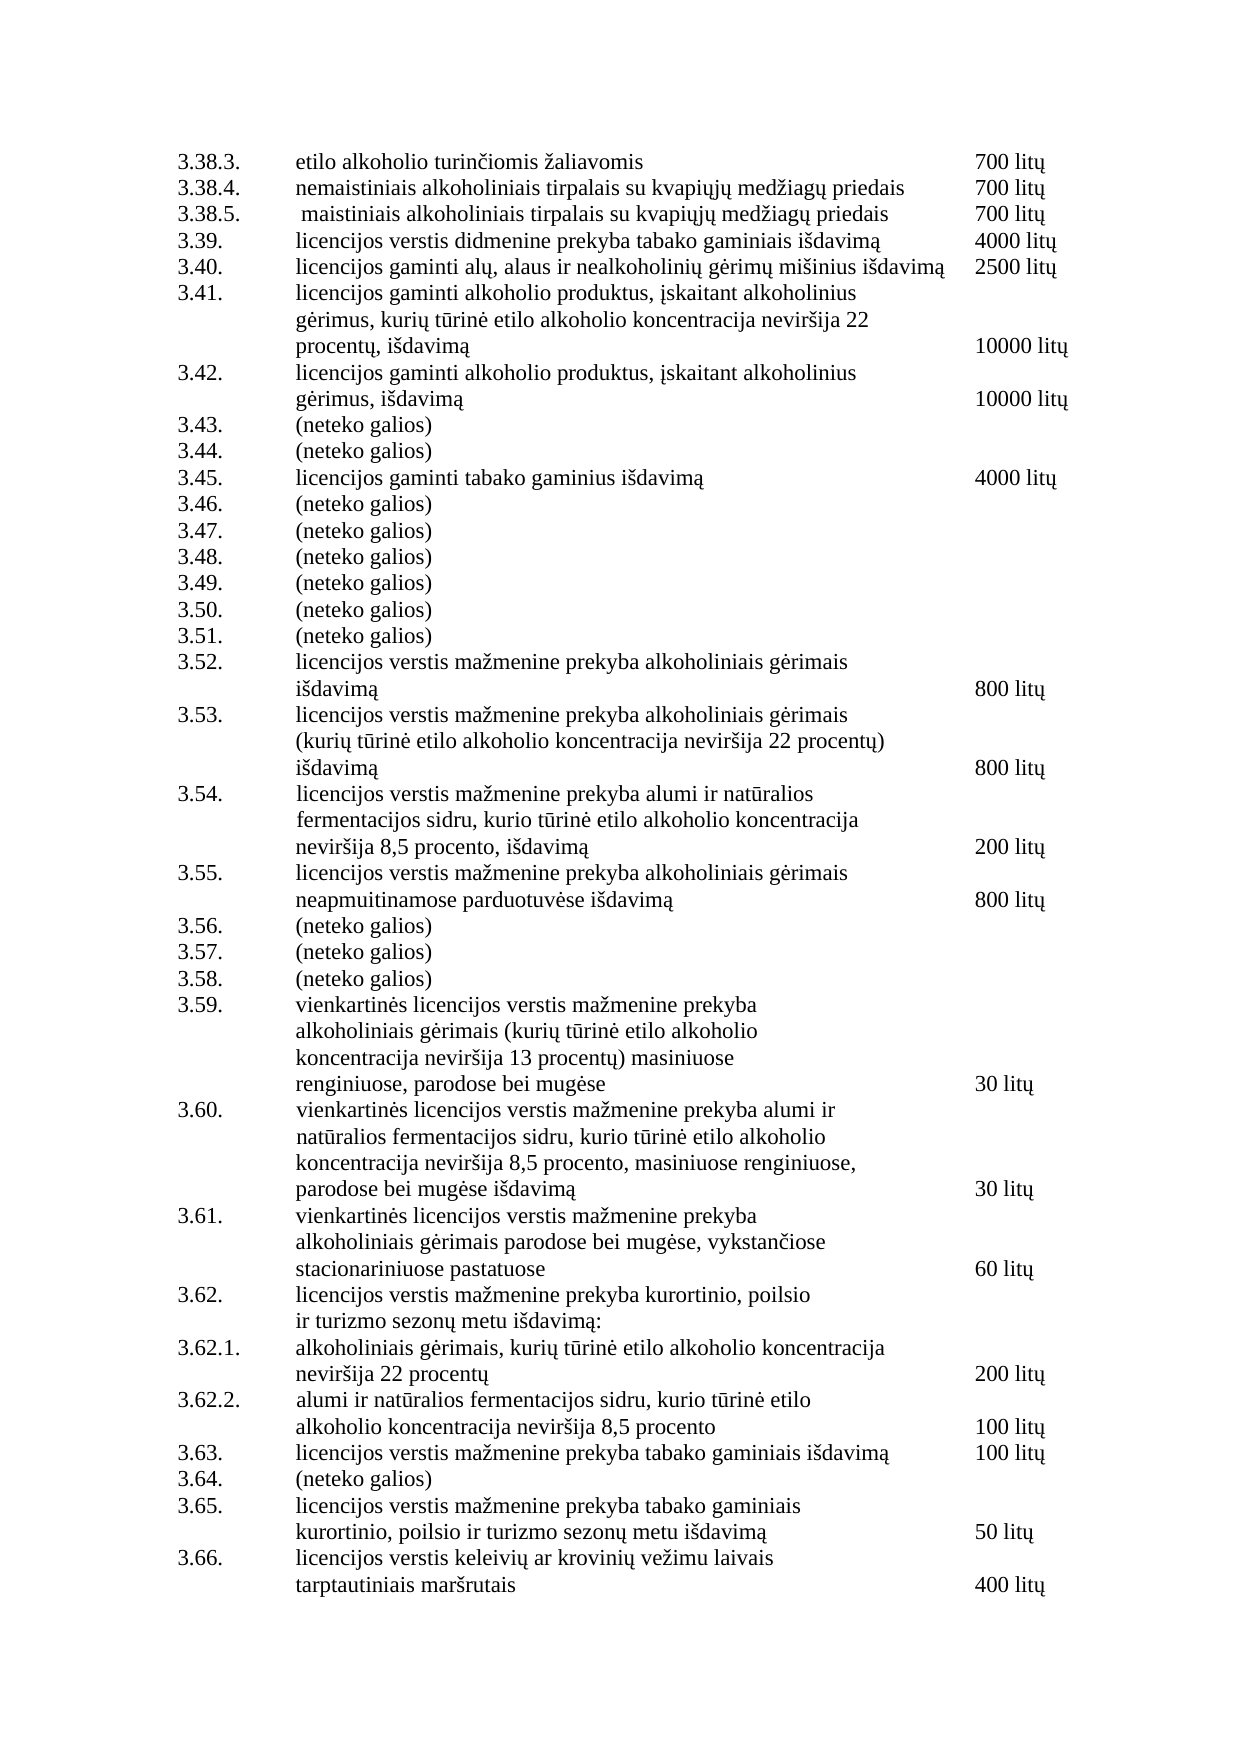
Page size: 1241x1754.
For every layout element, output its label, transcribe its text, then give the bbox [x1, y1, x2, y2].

text 3.44. (neteko galios) [177, 438, 1122, 464]
list alumi ir natūralios fermentacijos sidru, kurio tūrinė etilo [177, 1386, 1122, 1413]
text 3.55. licencijos verstis mažmenine prekyba alkoholiniais gėrimais neapmuitinamose parduotuvėse išdavimą 800 litų [177, 859, 1122, 912]
text 3.42. licencijos gaminti alkoholio produktus, įskaitant alkoholinius [177, 358, 1122, 385]
text alkoholio koncentracija neviršija 8,5 procento 100 litų [177, 1413, 1122, 1439]
text ir turizmo sezonų metu išdavimą: 3.62.1. alkoholiniais gėrimais, kurių tūrinė etilo alkoholio koncentracija [177, 1307, 1122, 1360]
text 3.43. (neteko galios) [177, 411, 1122, 438]
text 3.49. (neteko galios) [177, 569, 1122, 596]
text 3.59. vienkartinės licencijos verstis mažmenine prekyba alkoholiniais gėrimais (kurių tūrinė etilo alkoholio koncentracija neviršija 13 procentų) masiniuose renginiuose, parodose bei mugėse 30 litų [177, 991, 1122, 1096]
text 3.65. licencijos verstis mažmenine prekyba tabako gaminiais kurortinio, poilsio ir turizmo sezonų metu išdavimą 50 litų [177, 1492, 1122, 1544]
text 3.61. vienkartinės licencijos verstis mažmenine prekyba alkoholiniais gėrimais parodose bei mugėse, vykstančiose stacionariniuose pastatuose 60 litų [177, 1202, 1122, 1281]
text neviršija 8,5 procento, išdavimą 200 litų [177, 833, 1122, 859]
text neviršija 22 procentų 200 litų [177, 1360, 1122, 1386]
text 3.47. (neteko galios) [177, 517, 1122, 543]
text procentų, išdavimą 10000 litų [177, 332, 1122, 358]
text 3.63. licencijos verstis mažmenine prekyba tabako gaminiais išdavimą 100 litų [177, 1439, 1122, 1465]
text 3.64. (neteko galios) [177, 1465, 1122, 1492]
text 3.62. licencijos verstis mažmenine prekyba kurortinio, poilsio [177, 1281, 1122, 1307]
list vienkartinės licencijos verstis mažmenine prekyba alumi ir natūralios fermentacijos sidru, kurio tūrinė etilo alkoholio [177, 1096, 1122, 1149]
text 3.58. (neteko galios) [177, 965, 1122, 991]
text gėrimus, kurių tūrinė etilo alkoholio koncentracija neviršija 22 [177, 306, 1122, 332]
text 3.66. licencijos verstis keleivių ar krovinių vežimu laivais tarptautiniais maršrutais 400 litų [177, 1544, 1122, 1597]
text 3.46. (neteko galios) [177, 490, 1122, 517]
text 3.52. licencijos verstis mažmenine prekyba alkoholiniais gėrimais išdavimą 800 litų [177, 648, 1122, 701]
text 3.51. (neteko galios) [177, 622, 1122, 648]
text 3.50. (neteko galios) [177, 596, 1122, 622]
text 3.40. licencijos gaminti alų, alaus ir nealkoholinių gėrimų mišinius išdavimą 2500 litų [177, 253, 1122, 279]
list licencijos verstis mažmenine prekyba alumi ir natūralios fermentacijos sidru, kurio tūrinė etilo alkoholio koncentracija [177, 780, 1122, 833]
text 3.38.4. nemaistiniais alkoholiniais tirpalais su kvapiųjų medžiagų priedais 700 litų [177, 174, 1122, 200]
text parodose bei mugėse išdavimą 30 litų [177, 1176, 1122, 1202]
text 3.45. licencijos gaminti tabako gaminius išdavimą 4000 litų [177, 464, 1122, 490]
text gėrimus, išdavimą 10000 litų [177, 385, 1122, 411]
text 3.57. (neteko galios) [177, 938, 1122, 965]
text koncentracija neviršija 8,5 procento, masiniuose renginiuose, [177, 1149, 1122, 1176]
text 3.38.5. maistiniais alkoholiniais tirpalais su kvapiųjų medžiagų priedais 700 litų [177, 200, 1122, 227]
text 3.56. (neteko galios) [177, 912, 1122, 938]
text 3.48. (neteko galios) [177, 543, 1122, 569]
text 3.53. licencijos verstis mažmenine prekyba alkoholiniais gėrimais (kurių tūrinė etilo alkoholio koncentracija neviršija 22 procentų) išdavimą 800 litų [177, 701, 1122, 780]
text 3.39. licencijos verstis didmenine prekyba tabako gaminiais išdavimą 4000 litų [177, 227, 1122, 253]
text 3.38.3. etilo alkoholio turinčiomis žaliavomis 700 litų [177, 148, 1122, 174]
text 3.41. licencijos gaminti alkoholio produktus, įskaitant alkoholinius [177, 279, 1122, 306]
